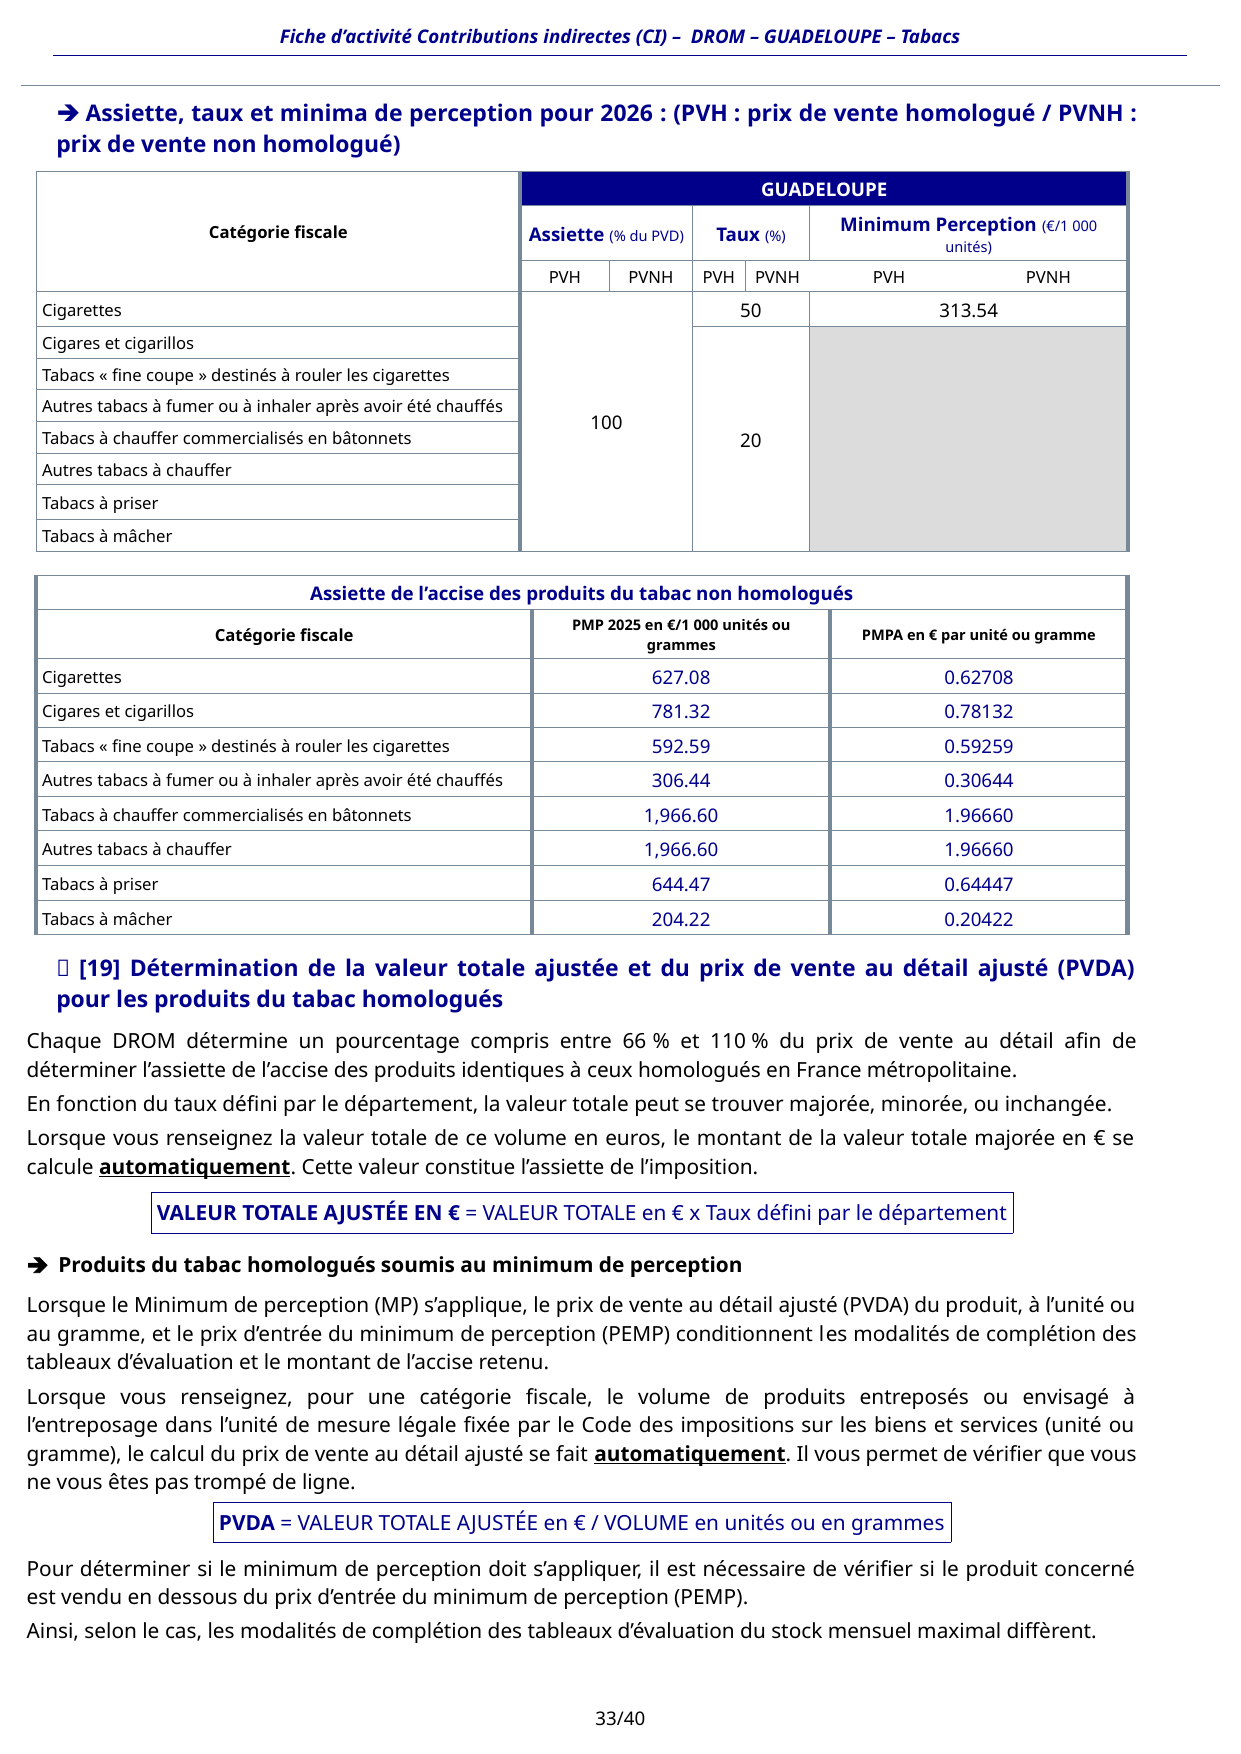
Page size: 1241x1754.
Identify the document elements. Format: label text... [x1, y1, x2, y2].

table_cell 644,47 [534, 866, 828, 900]
table_cell 781,32 [534, 694, 828, 727]
table_cell Minimum Perception (€/1 000 unités) [810, 206, 1126, 259]
table_cell 1,96660 [832, 797, 1125, 830]
table_cell Tabacs à mâcher [38, 901, 530, 934]
table_cell Autres tabacs à chauffer [38, 831, 530, 865]
table_cell Taux (%) [693, 206, 809, 259]
table_cell Assiette (% du PVD) [522, 206, 692, 259]
table_cell 50 [693, 292, 809, 326]
table_cell 0,62708 [832, 659, 1125, 692]
table_cell 592,59 [534, 728, 828, 761]
table_header GUADELOUPE [522, 172, 1126, 205]
table_cell 0,59259 [832, 728, 1125, 761]
table_cell 0,64447 [832, 866, 1125, 900]
table_cell Tabacs à chauffer commercialisés en bâtonnets [37, 422, 518, 452]
table_cell PVNH [969, 261, 1126, 291]
table_cell 306,44 [534, 762, 828, 796]
table_header Catégorie fiscale [37, 172, 518, 291]
table_cell [1143, 940, 1219, 1657]
table_cell 627,08 [534, 659, 828, 692]
table_cell PMPA en € par unité ou gramme [832, 610, 1125, 658]
table_cell PVNH [746, 261, 809, 291]
table_header Assiette de l’accise des produits du tabac non homologués [38, 576, 1125, 609]
table_cell Cigarettes [37, 292, 518, 326]
table_cell Tabacs à priser [38, 866, 530, 900]
table_cell Tabacs « fine coupe » destinés à rouler les cigarettes [38, 728, 530, 761]
table_cell PVH [809, 261, 968, 291]
table_cell Tabacs « fine coupe » destinés à rouler les cigarettes [37, 359, 518, 389]
table_cell Autres tabacs à fumer ou à inhaler après avoir été chauffés [37, 390, 518, 421]
table_cell Cigarettes [38, 659, 530, 692]
table_cell Tabacs à mâcher [37, 520, 518, 551]
table_cell Tabacs à priser [37, 485, 518, 519]
table_cell Tabacs à chauffer commercialisés en bâtonnets [38, 797, 530, 830]
table_cell Cigares et cigarillos [37, 327, 518, 357]
table_cell Autres tabacs à chauffer [37, 454, 518, 484]
table_cell 1,96660 [832, 831, 1125, 865]
table_cell PVH [522, 261, 609, 291]
table_cell 100 [522, 292, 692, 551]
table_cell 1 966,60 [534, 797, 828, 830]
table_cell 20 [693, 327, 809, 551]
table_header  Assiette, taux et minima de perception pour 2026 : (PVH : prix de vente homologué / PVNH : prix de vente non homologué) [21, 86, 1143, 940]
table_cell 313,54 [810, 292, 1126, 326]
table_cell [810, 327, 1126, 551]
table_cell 0,30644 [832, 762, 1125, 796]
table_cell PVH [693, 261, 745, 291]
table_cell Autres tabacs à fumer ou à inhaler après avoir été chauffés [38, 762, 530, 796]
table_cell PVNH [610, 261, 692, 291]
table_cell 0,78132 [832, 694, 1125, 727]
table_cell Catégorie fiscale [38, 610, 530, 658]
table_cell 0,20422 [832, 901, 1125, 934]
table_cell PMP 2025 en €/1 000 unités ou grammes [534, 610, 828, 658]
table_header [1143, 86, 1219, 940]
table_cell Cigares et cigarillos [38, 694, 530, 727]
table_cell 204,22 [534, 901, 828, 934]
table_cell 1 966,60 [534, 831, 828, 865]
table_cell  [19] Détermination de la valeur totale ajustée et du prix de vente au détail ajusté (PVDA) pour les produits du tabac homologués Chaque DROM détermine un pourcentage compris entre 66 % et 110 % du prix de vente au détail afin de déterminer l’assiette de l’accise des produits identiques à ceux homologués en France métropolitaine. En fonction du taux défini par le département, la valeur totale peut se trouver majorée, minorée, ou inchangée. Lorsque vous renseignez la valeur totale de ce volume en euros, le montant de la valeur totale majorée en € se calcule automatiquement. Cette valeur constitue l’assiette de l’imposition. VALEUR TOTALE AJUSTÉE EN € = VALEUR TOTALE en € x Taux défini par le département  Produits du tabac homologués soumis au minimum de perception Lorsque le Minimum de perception (MP) s’applique, le prix de vente au détail ajusté (PVDA) du produit, à l’unité ou au gramme, et le prix d’entrée du minimum de perception (PEMP) conditionnent les modalités de complétion des tableaux d’évaluation et le montant de l’accise retenu. Lorsque vous renseignez, pour une catégorie fiscale, le volume de produits entreposés ou envisagé à l’entreposage dans l’unité de mesure légale fixée par le Code des impositions sur les biens et services (unité ou gramme), le calcul du prix de vente au détail ajusté se fait automatiquement. Il vous permet de vérifier que vous ne vous êtes pas trompé de ligne. PVDA = VALEUR TOTALE AJUSTÉE en € / VOLUME en unités ou en grammes Pour déterminer si le minimum de perception doit s’appliquer, il est nécessaire de vérifier si le produit concerné est vendu en dessous du prix d’entrée du minimum de perception (PEMP). Ainsi, selon le cas, les modalités de complétion des tableaux d’évaluation du stock mensuel maximal diffèrent. [21, 940, 1143, 1657]
